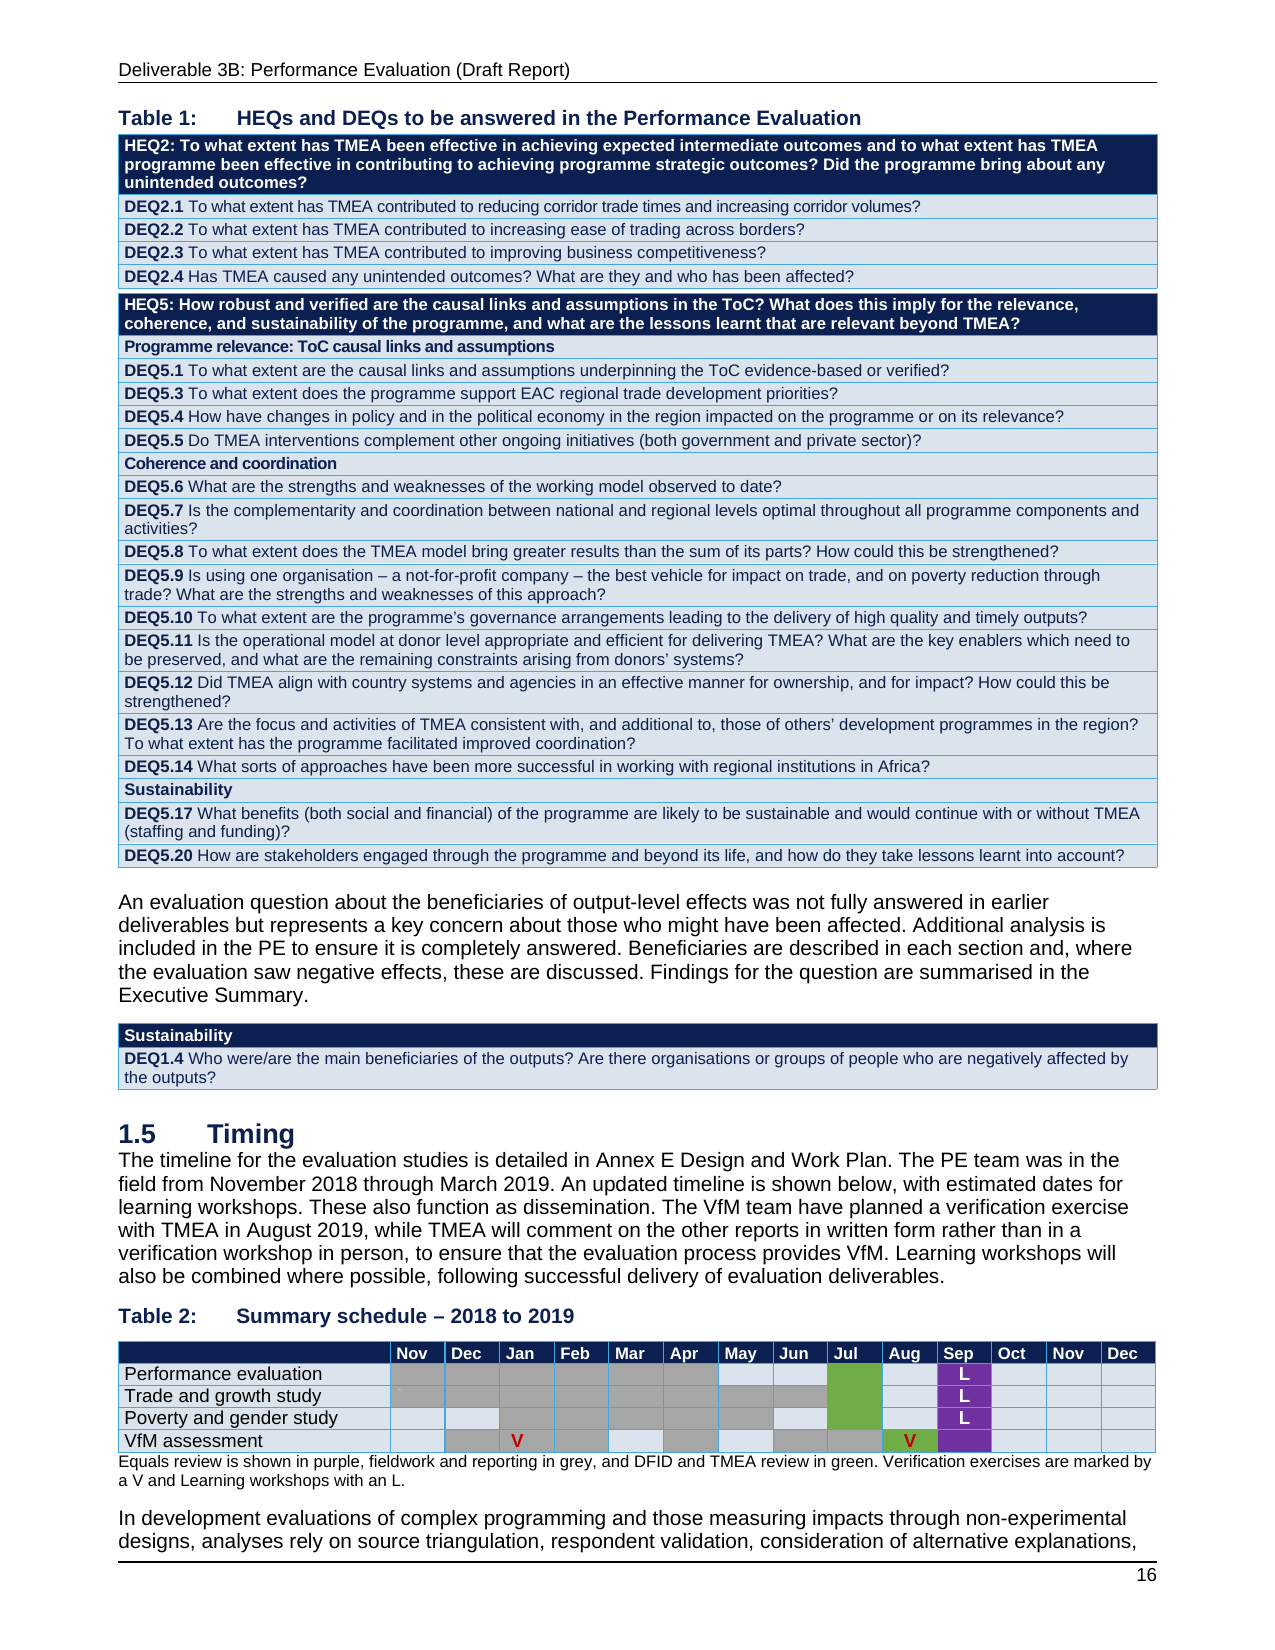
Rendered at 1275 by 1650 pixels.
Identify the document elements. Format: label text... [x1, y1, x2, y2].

table_cell [391, 1364, 444, 1385]
table_header Jun [774, 1342, 827, 1363]
table_cell [938, 1430, 991, 1452]
text Equals review is shown in purple, fieldwork and reporting in grey, and DFID and TMEA review in green. Verification exercises are marked by a V and Learning workshops with an L. [118, 1453, 1157, 1490]
table_cell [992, 1430, 1046, 1452]
table_cell [500, 1386, 554, 1407]
table_cell Poverty and gender study [119, 1408, 390, 1429]
table_header Apr [664, 1342, 718, 1363]
table_cell Trade and growth study [119, 1386, 390, 1407]
table_cell DEQ5.13 Are the focus and activities of TMEA consistent with, and additional to, those of others’ development programmes in the region? To what extent has the programme facilitated improved coordination? [119, 714, 1157, 755]
table_cell [828, 1386, 882, 1407]
table_header Nov [1047, 1342, 1101, 1363]
table_cell [828, 1430, 882, 1452]
table_header Sustainability [119, 1024, 1157, 1047]
table_cell DEQ1.4 Who were/are the main beneficiaries of the outputs? Are there organisations or groups of people who are negatively affected by the outputs? [119, 1048, 1157, 1089]
table_cell [1047, 1430, 1101, 1452]
table_cell [446, 1364, 499, 1385]
table_cell [446, 1408, 499, 1429]
table_cell [664, 1408, 718, 1429]
table_cell [828, 1364, 882, 1385]
table_cell DEQ5.5 Do TMEA interventions complement other ongoing initiatives (both government and private sector)? [119, 429, 1157, 452]
table_cell DEQ5.10 To what extent are the programme’s governance arrangements leading to the delivery of high quality and timely outputs? [119, 607, 1157, 629]
table_cell Programme relevance: ToC causal links and assumptions [119, 336, 1157, 358]
table_cell L [938, 1364, 991, 1385]
table_cell DEQ5.6 What are the strengths and weaknesses of the working model observed to date? [119, 476, 1157, 498]
table_cell Sustainability [119, 779, 1157, 801]
table_cell DEQ2.1 To what extent has TMEA contributed to reducing corridor trade times and increasing corridor volumes? [119, 195, 1157, 218]
table_cell DEQ5.4 How have changes in policy and in the political economy in the region impacted on the programme or on its relevance? [119, 406, 1157, 428]
text In development evaluations of complex programming and those measuring impacts through non-experimental designs, analyses rely on source triangulation, respondent validation, consideration of alternative explanations, [118, 1507, 1157, 1553]
table_cell [1102, 1386, 1155, 1407]
table_cell VfM assessment [119, 1430, 390, 1452]
table_cell [664, 1364, 718, 1385]
table_cell L [938, 1386, 991, 1407]
table_cell [774, 1430, 827, 1452]
table_cell [719, 1386, 773, 1407]
table_cell [391, 1430, 444, 1452]
table_cell [555, 1386, 608, 1407]
table_cell [555, 1408, 608, 1429]
text Table 2: Summary schedule – 2018 to 2019 [118, 1305, 1157, 1328]
table_header Feb [555, 1342, 608, 1363]
table_header Dec [446, 1342, 499, 1363]
table_cell [883, 1408, 937, 1429]
table_cell [609, 1386, 663, 1407]
table_cell DEQ2.3 To what extent has TMEA contributed to improving business competitiveness? [119, 242, 1157, 264]
text The timeline for the evaluation studies is detailed in Annex E Design and Work Plan. The PE team was in the field from November 2018 through March 2019. An updated timeline is shown below, with estimated dates for learning workshops. These also function as dissemination. The VfM team have planned a verification exercise with TMEA in August 2019, while TMEA will comment on the other reports in written form rather than in a verification workshop in person, to ensure that the evaluation process provides VfM. Learning workshops will also be combined where possible, following successful delivery of evaluation deliverables. [118, 1149, 1157, 1288]
table_cell [446, 1430, 499, 1452]
table_cell DEQ2.2 To what extent has TMEA contributed to increasing ease of trading across borders? [119, 219, 1157, 241]
table_cell DEQ5.20 How are stakeholders engaged through the programme and beyond its life, and how do they take lessons learnt into account? [119, 845, 1157, 867]
table_cell [664, 1386, 718, 1407]
table_cell [719, 1430, 773, 1452]
table_cell [391, 1408, 444, 1429]
table_cell Performance evaluation [119, 1364, 390, 1385]
table_cell [719, 1364, 773, 1385]
table_header Nov [391, 1342, 444, 1363]
table_header Aug [883, 1342, 937, 1363]
table_cell DEQ5.7 Is the complementarity and coordination between national and regional levels optimal throughout all programme components and activities? [119, 499, 1157, 540]
table_header Jan [500, 1342, 554, 1363]
table_cell [664, 1430, 718, 1452]
table_cell [609, 1408, 663, 1429]
table_cell [992, 1386, 1046, 1407]
table_header HEQ5: How robust and verified are the causal links and assumptions in the ToC? What does this imply for the relevance, coherence, and sustainability of the programme, and what are the lessons learnt that are relevant beyond TMEA? [119, 294, 1157, 335]
table_cell DEQ5.17 What benefits (both social and financial) of the programme are likely to be sustainable and would continue with or without TMEA (staffing and funding)? [119, 803, 1157, 843]
table_cell DEQ5.9 Is using one organisation – a not-for-profit company – the best vehicle for impact on trade, and on poverty reduction through trade? What are the strengths and weaknesses of this approach? [119, 565, 1157, 606]
table_header Mar [609, 1342, 663, 1363]
table_cell [500, 1364, 554, 1385]
table_cell ` [391, 1386, 444, 1407]
table_header Jul [828, 1342, 882, 1363]
table_cell L [938, 1408, 991, 1429]
table_cell DEQ5.14 What sorts of approaches have been more successful in working with regional institutions in Africa? [119, 756, 1157, 778]
table_cell [774, 1408, 827, 1429]
table_cell [1047, 1364, 1101, 1385]
table_header Sep [938, 1342, 991, 1363]
table_cell [828, 1408, 882, 1429]
table_cell [992, 1408, 1046, 1429]
table_cell DEQ5.11 Is the operational model at donor level appropriate and efficient for delivering TMEA? What are the key enablers which need to be preserved, and what are the remaining constraints arising from donors’ systems? [119, 630, 1157, 671]
table_cell [719, 1408, 773, 1429]
table_cell [774, 1364, 827, 1385]
table_cell [774, 1386, 827, 1407]
table_cell DEQ5.3 To what extent does the programme support EAC regional trade development priorities? [119, 383, 1157, 405]
table_header May [719, 1342, 773, 1363]
table_cell [883, 1364, 937, 1385]
table_cell Coherence and coordination [119, 453, 1157, 475]
table_cell [609, 1430, 663, 1452]
table_cell [992, 1364, 1046, 1385]
table_cell DEQ5.12 Did TMEA align with country systems and agencies in an effective manner for ownership, and for impact? How could this be strengthened? [119, 672, 1157, 713]
text An evaluation question about the beneficiaries of output-level effects was not fully answered in earlier deliverables but represents a key concern about those who might have been affected. Additional analysis is included in the PE to ensure it is completely answered. Beneficiaries are described in each section and, where the evaluation saw negative effects, these are discussed. Findings for the question are summarised in the Executive Summary. [118, 891, 1157, 1007]
table_cell [1102, 1364, 1155, 1385]
table_cell [555, 1364, 608, 1385]
table_cell [1047, 1386, 1101, 1407]
table_header HEQ2: To what extent has TMEA been effective in achieving expected intermediate outcomes and to what extent has TMEA programme been effective in contributing to achieving programme strategic outcomes? Did the programme bring about any unintended outcomes? [119, 135, 1157, 194]
table_header Dec [1102, 1342, 1155, 1363]
table_cell [1102, 1408, 1155, 1429]
table_cell [500, 1408, 554, 1429]
table_cell [446, 1386, 499, 1407]
table_cell [609, 1364, 663, 1385]
table_header [119, 1342, 390, 1363]
table_cell DEQ5.1 To what extent are the causal links and assumptions underpinning the ToC evidence-based or verified? [119, 359, 1157, 382]
table_cell DEQ5.8 To what extent does the TMEA model bring greater results than the sum of its parts? How could this be strengthened? [119, 541, 1157, 563]
table_cell [883, 1386, 937, 1407]
table_header Oct [992, 1342, 1046, 1363]
subtitle Timing [118, 1119, 1157, 1149]
table_cell [1102, 1430, 1155, 1452]
text Table 1: HEQs and DEQs to be answered in the Performance Evaluation [118, 106, 1157, 129]
table_cell [1047, 1408, 1101, 1429]
table_cell V [883, 1430, 937, 1452]
table_cell [555, 1430, 608, 1452]
table_cell DEQ2.4 Has TMEA caused any unintended outcomes? What are they and who has been affected? [119, 265, 1157, 288]
table_cell V [500, 1430, 554, 1452]
